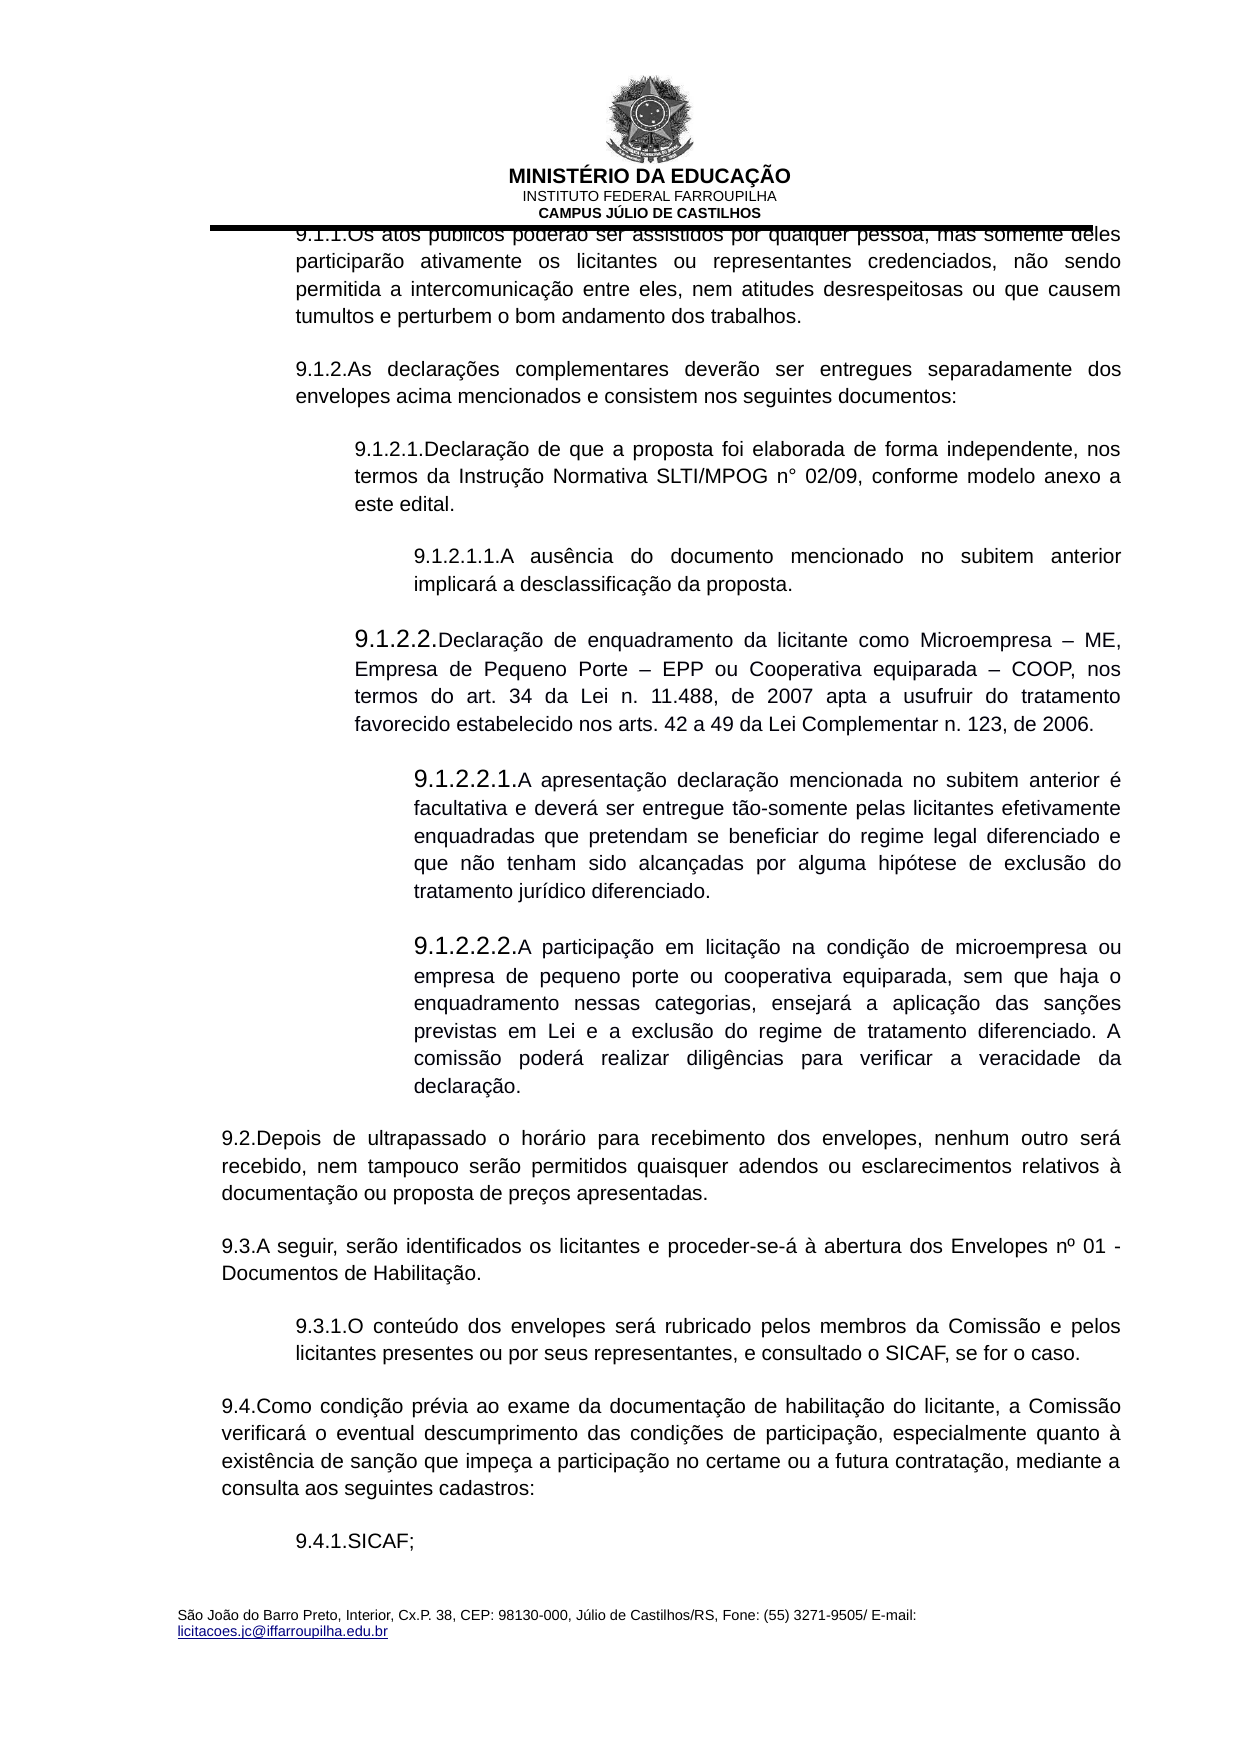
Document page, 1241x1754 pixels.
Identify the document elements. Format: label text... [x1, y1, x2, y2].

list SICAF; [295, 1528, 1122, 1552]
list A participação em licitação na condição de microempresa ou empresa de pequeno porte ou cooperativa equiparada, sem que haja o enquadramento nessas categorias, ensejará a aplicação das sanções previstas em Lei e a exclusão do regime de tratamento diferenciado. A comissão poderá realizar diligências para verificar a veracidade da declaração. [413, 931, 1122, 1097]
list Como condição prévia ao exame da documentação de habilitação do licitante, a Comissão verificará o eventual descumprimento das condições de participação, especialmente quanto à existência de sanção que impeça a participação no certame ou a futura contratação, mediante a consulta aos seguintes cadastros: [221, 1393, 1122, 1500]
list A ausência do documento mencionado no subitem anterior implicará a desclassificação da proposta. [413, 544, 1122, 596]
list A seguir, serão identificados os licitantes e proceder-se-á à abertura dos Envelopes nº 01 - Documentos de Habilitação. [221, 1233, 1122, 1285]
list Os atos públicos poderão ser assistidos por qualquer pessoa, mas somente deles participarão ativamente os licitantes ou representantes credenciados, não sendo permitida a intercomunicação entre eles, nem atitudes desrespeitosas ou que causem tumultos e perturbem o bom andamento dos trabalhos. [295, 222, 1122, 328]
list Declaração de enquadramento da licitante como Microempresa – ME, Empresa de Pequeno Porte – EPP ou Cooperativa equiparada – COOP, nos termos do art. 34 da Lei n. 11.488, de 2007 apta a usufruir do tratamento favorecido estabelecido nos arts. 42 a 49 da Lei Complementar n. 123, de 2006. [354, 624, 1122, 735]
list A apresentação declaração mencionada no subitem anterior é facultativa e deverá ser entregue tão-somente pelas licitantes efetivamente enquadradas que pretendam se beneficiar do regime legal diferenciado e que não tenham sido alcançadas por alguma hipótese de exclusão do tratamento jurídico diferenciado. [413, 764, 1122, 903]
list Declaração de que a proposta foi elaborada de forma independente, nos termos da Instrução Normativa SLTI/MPOG n° 02/09, conforme modelo anexo a este edital. [354, 437, 1122, 516]
list As declarações complementares deverão ser entregues separadamente dos envelopes acima mencionados e consistem nos seguintes documentos: [295, 357, 1122, 408]
list O conteúdo dos envelopes será rubricado pelos membros da Comissão e pelos licitantes presentes ou por seus representantes, e consultado o SICAF, se for o caso. [295, 1313, 1122, 1365]
list Depois de ultrapassado o horário para recebimento dos envelopes, nenhum outro será recebido, nem tampouco serão permitidos quaisquer adendos ou esclarecimentos relativos à documentação ou proposta de preços apresentadas. [221, 1126, 1122, 1205]
